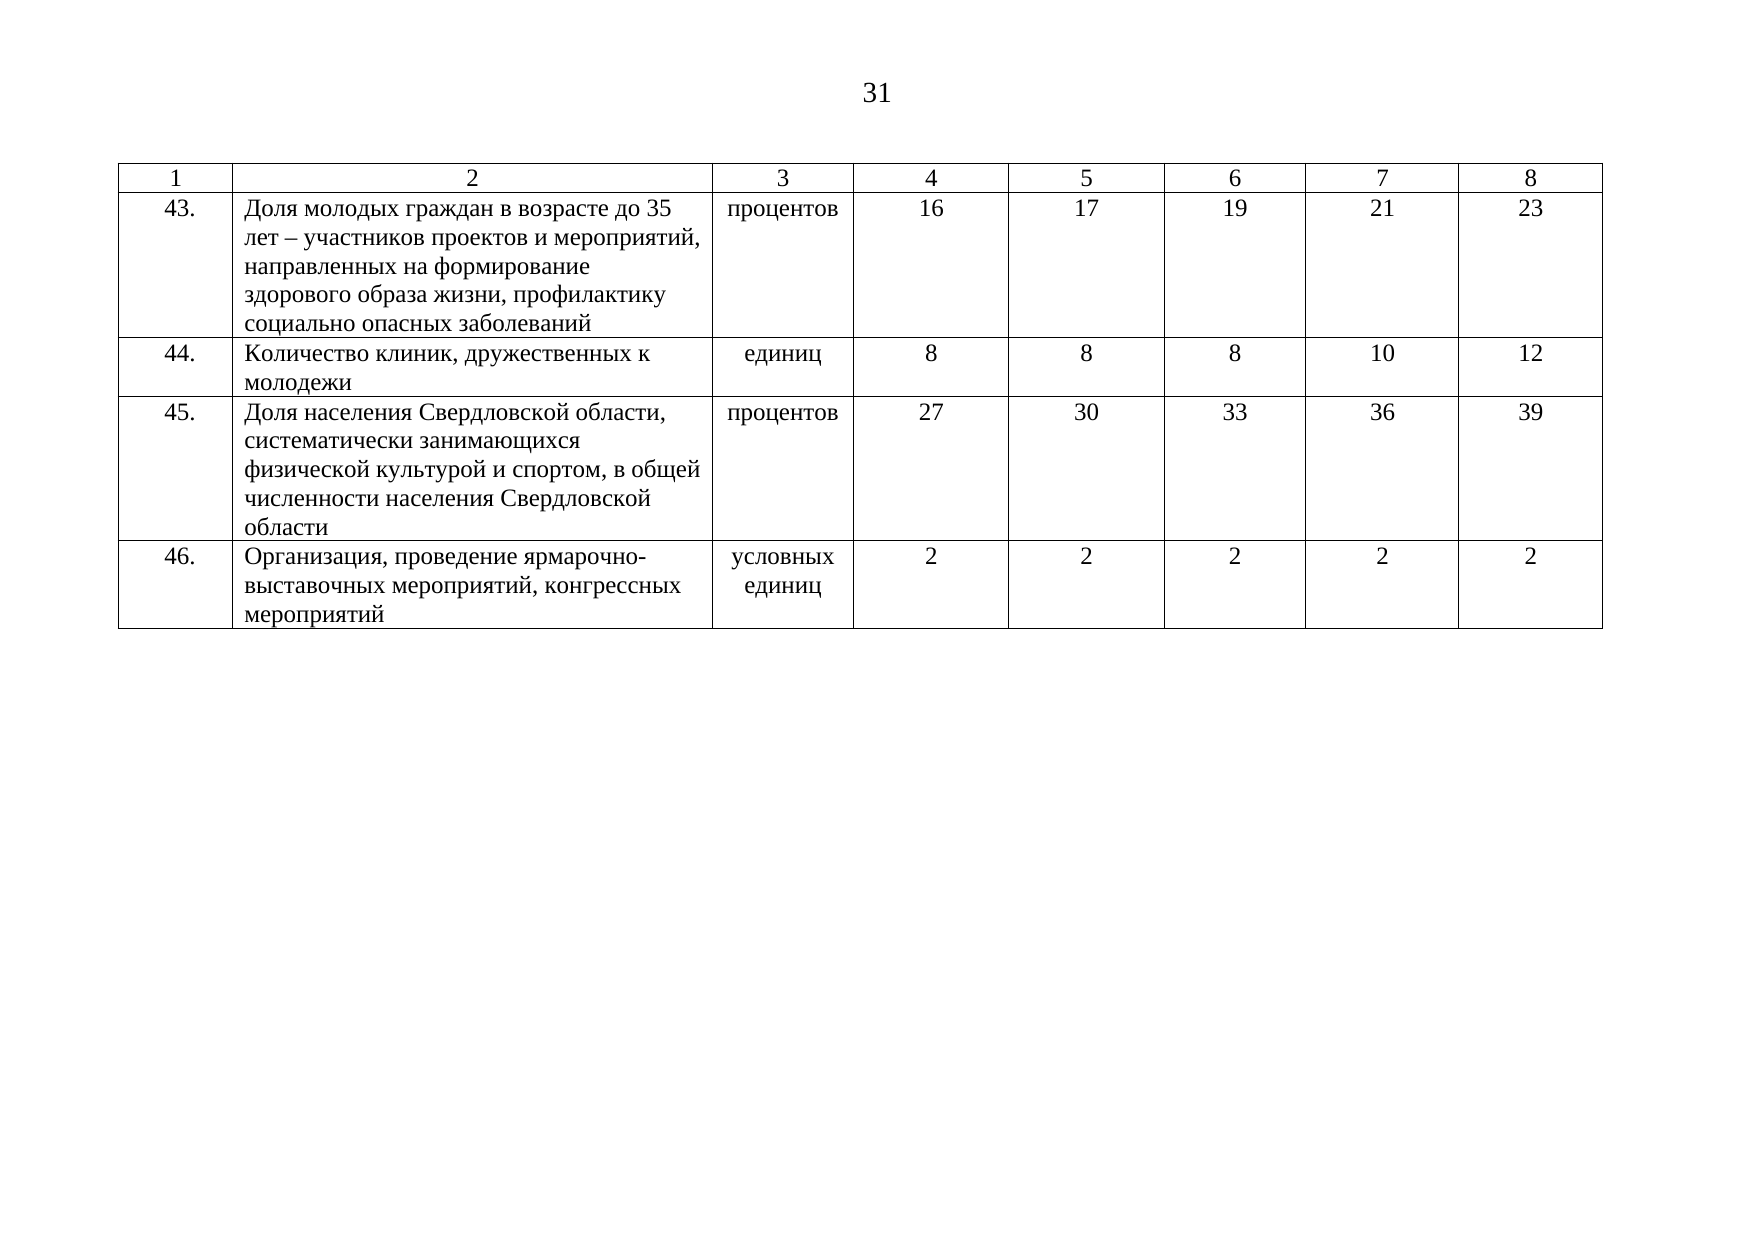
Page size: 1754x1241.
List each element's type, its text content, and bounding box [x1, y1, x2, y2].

table_cell [119, 541, 232, 628]
table_cell [1603, 540, 1636, 628]
table_cell 17 [1009, 193, 1164, 337]
table_header 7 [1306, 164, 1458, 192]
table_cell Количество клиник, дружественных к молодежи [233, 338, 712, 396]
table_cell 2 [1165, 541, 1305, 628]
table_cell 23 [1459, 193, 1602, 337]
table_cell условных единиц [713, 541, 853, 628]
table_cell [1603, 192, 1636, 337]
table_cell процентов [713, 397, 853, 540]
table_cell 2 [1459, 541, 1602, 628]
table_cell [119, 338, 232, 396]
table_cell 36 [1306, 397, 1458, 540]
table_cell [1603, 337, 1636, 396]
table_cell 8 [1009, 338, 1164, 396]
table_cell 8 [1165, 338, 1305, 396]
table_cell единиц [713, 338, 853, 396]
table_header 8 [1459, 164, 1602, 192]
table_cell 30 [1009, 397, 1164, 540]
table_header 5 [1009, 164, 1164, 192]
table_cell 33 [1165, 397, 1305, 540]
table_cell 27 [854, 397, 1008, 540]
table_cell Организация, проведение ярмарочно-выставочных мероприятий, конгрессных мероприятий [233, 541, 712, 628]
table_cell 21 [1306, 193, 1458, 337]
table_cell процентов [713, 193, 853, 337]
table_cell 8 [854, 338, 1008, 396]
table_cell [119, 397, 232, 540]
table_cell [119, 193, 232, 337]
table_header 4 [854, 164, 1008, 192]
table_cell [1603, 396, 1636, 540]
table_header 1 [119, 164, 232, 192]
table_cell Доля молодых граждан в возрасте до 35 лет – участников проектов и мероприятий, направленных на формирование здорового образа жизни, профилактику социально опасных заболеваний [233, 193, 712, 337]
table_cell 2 [1009, 541, 1164, 628]
table_header 6 [1165, 164, 1305, 192]
table_cell 16 [854, 193, 1008, 337]
table_cell 39 [1459, 397, 1602, 540]
table_cell Доля населения Свердловской области, систематически занимающихся физической культурой и спортом, в общей численности населения Свердловской области [233, 397, 712, 540]
table_header 3 [713, 164, 853, 192]
table_header [1603, 163, 1636, 192]
table_cell 10 [1306, 338, 1458, 396]
table_cell 12 [1459, 338, 1602, 396]
table_cell 19 [1165, 193, 1305, 337]
table_cell 2 [854, 541, 1008, 628]
table_cell 2 [1306, 541, 1458, 628]
table_header 2 [233, 164, 712, 192]
